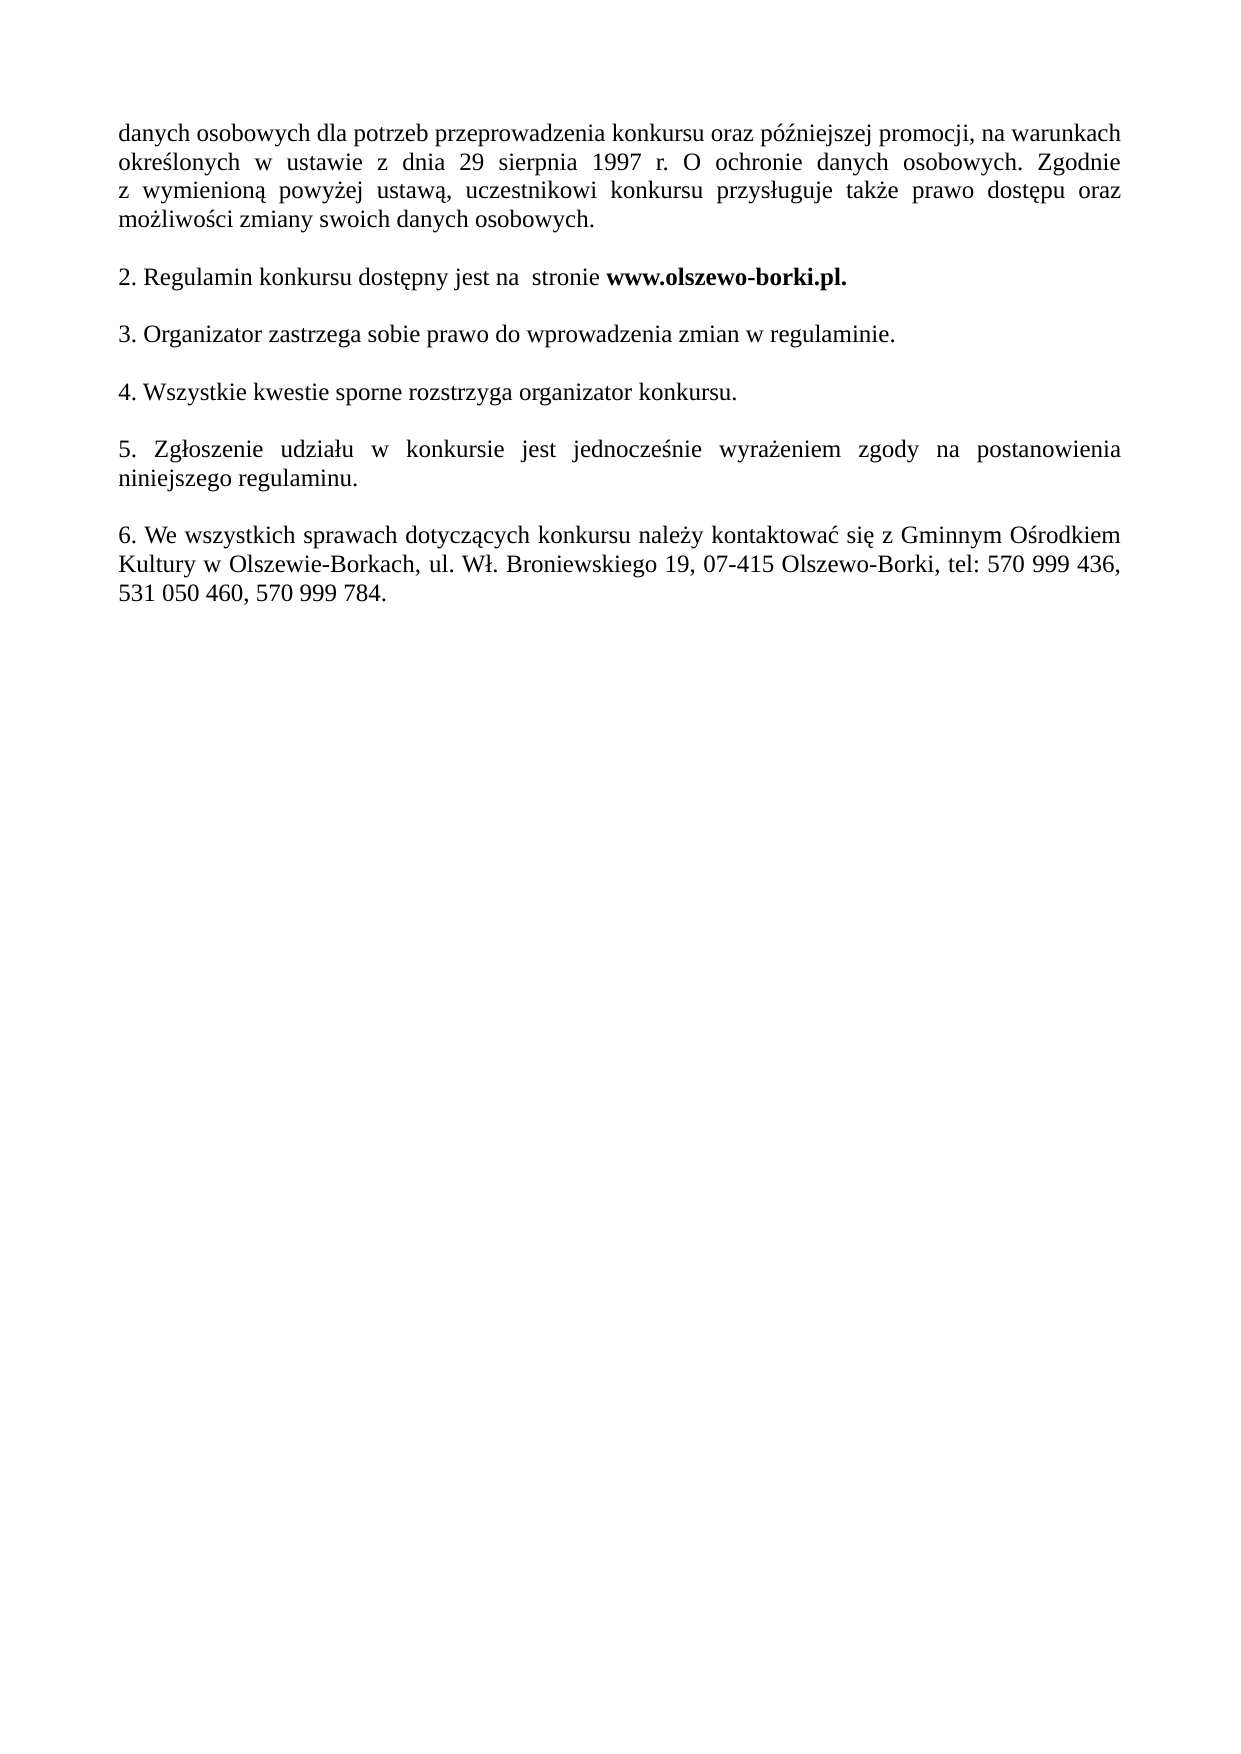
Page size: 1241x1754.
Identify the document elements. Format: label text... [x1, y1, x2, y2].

text 6. We wszystkich sprawach dotyczących konkursu należy kontaktować się z Gminnym Ośrodkiem Kultury w Olszewie-Borkach, ul. Wł. Broniewskiego 19, 07-415 Olszewo-Borki, tel: 570 999 436, 531 050 460, 570 999 784. [118, 521, 1122, 607]
text 3. Organizator zastrzega sobie prawo do wprowadzenia zmian w regulaminie. [118, 319, 1122, 348]
text danych osobowych dla potrzeb przeprowadzenia konkursu oraz późniejszej promocji, na warunkach określonych w ustawie z dnia 29 sierpnia 1997 r. O ochronie danych osobowych. Zgodnie z wymienioną powyżej ustawą, uczestnikowi konkursu przysługuje także prawo dostępu oraz możliwości zmiany swoich danych osobowych. [118, 118, 1122, 233]
text 5. Zgłoszenie udziału w konkursie jest jednocześnie wyrażeniem zgody na postanowienia niniejszego regulaminu. [118, 434, 1122, 492]
text 4. Wszystkie kwestie sporne rozstrzyga organizator konkursu. [118, 377, 1122, 406]
text 2. Regulamin konkursu dostępny jest na stronie www.olszewo-borki.pl. [118, 262, 1122, 291]
